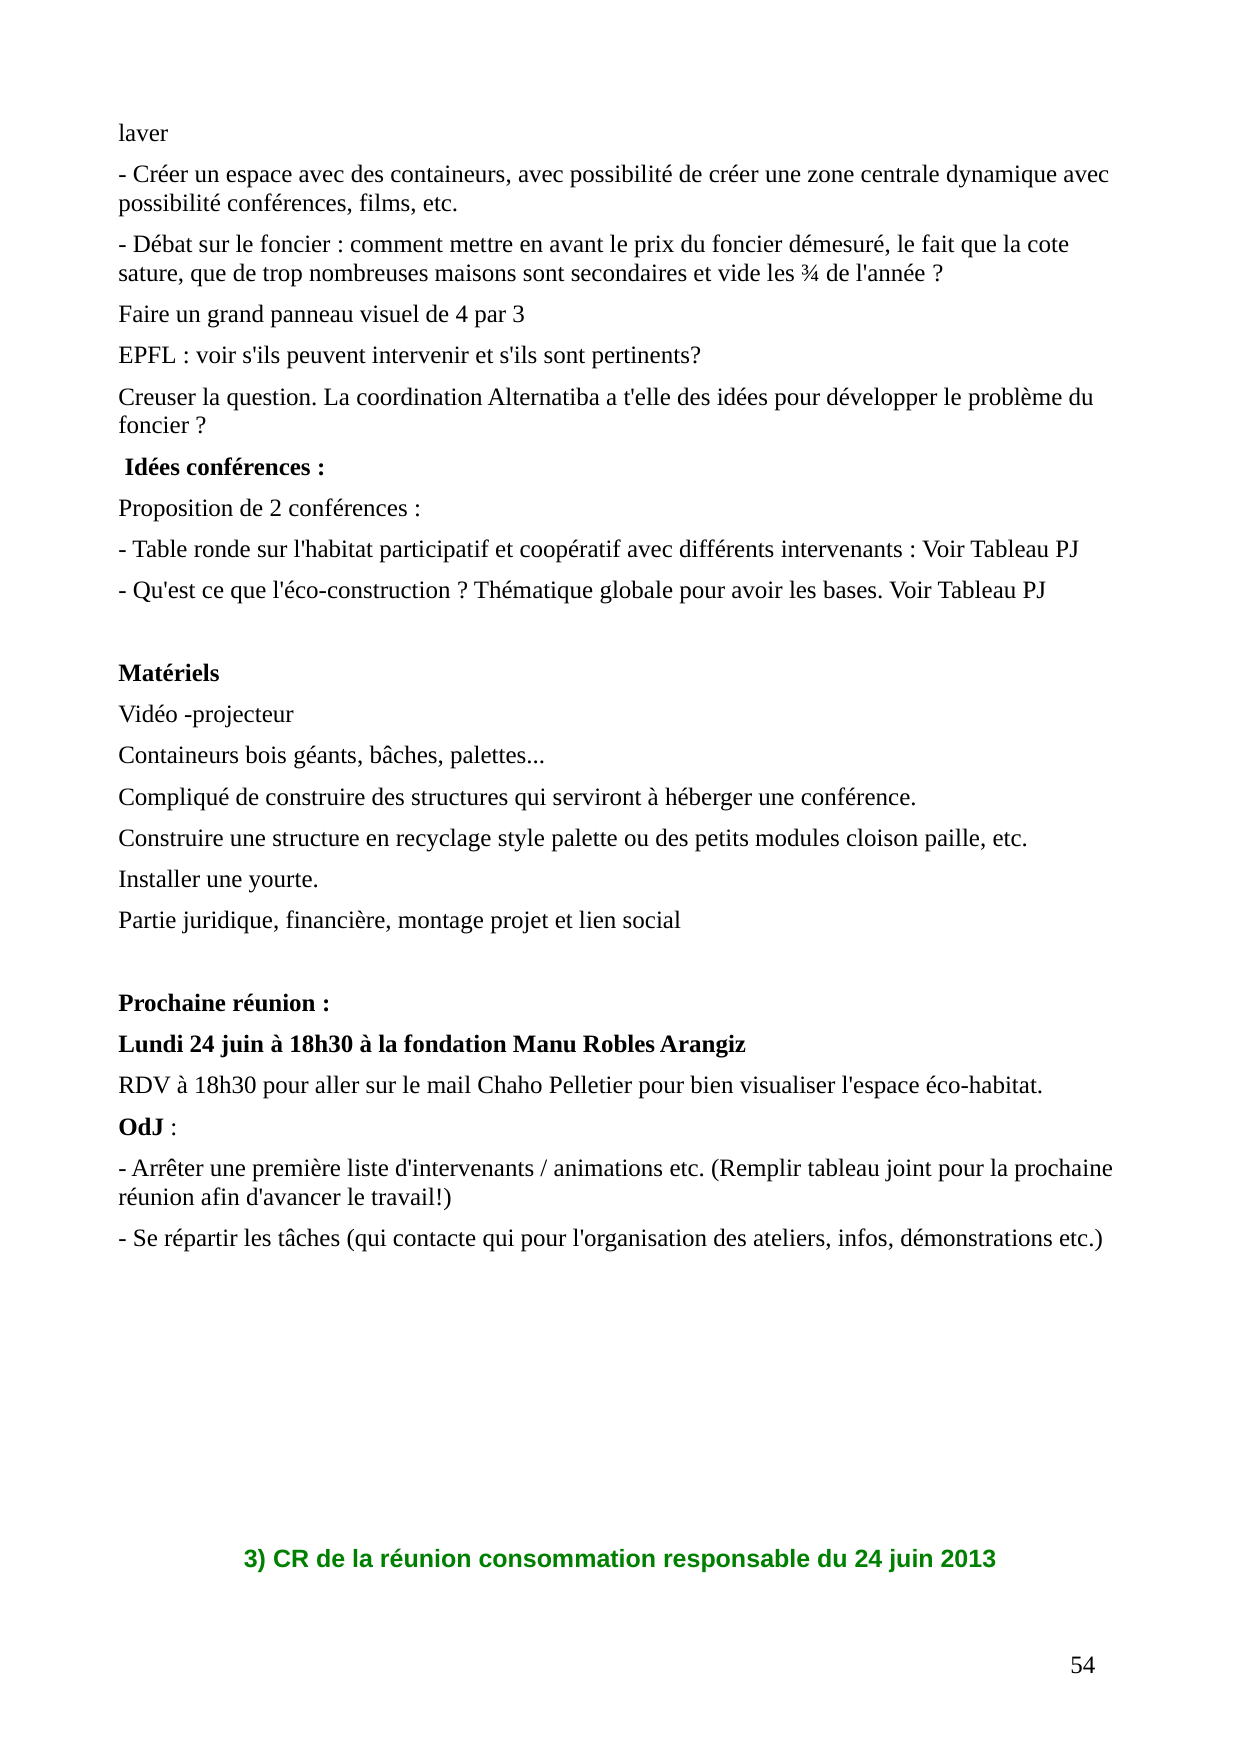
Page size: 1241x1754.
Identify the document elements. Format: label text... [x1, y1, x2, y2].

text - Débat sur le foncier : comment mettre en avant le prix du foncier démesuré, le fait que la cote sature, que de trop nombreuses maisons sont secondaires et vide les ¾ de l'année ? [118, 229, 1122, 287]
text - Créer un espace avec des containeurs, avec possibilité de créer une zone centrale dynamique avec possibilité conférences, films, etc. [118, 159, 1122, 217]
text EPFL : voir s'ils peuvent intervenir et s'ils sont pertinents? [118, 341, 1122, 369]
text Construire une structure en recyclage style palette ou des petits modules cloison paille, etc. [118, 823, 1122, 852]
text Creuser la question. La coordination Alternatiba a t'elle des idées pour développer le problème du foncier ? [118, 382, 1122, 439]
text - Table ronde sur l'habitat participatif et coopératif avec différents intervenants : Voir Tableau PJ [118, 534, 1122, 563]
text Containeurs bois géants, bâches, palettes... [118, 741, 1122, 769]
text RDV à 18h30 pour aller sur le mail Chaho Pelletier pour bien visualiser l'espace éco-habitat. [118, 1071, 1122, 1099]
text - Qu'est ce que l'éco-construction ? Thématique globale pour avoir les bases. Voir Tableau PJ [118, 576, 1122, 604]
text - Se répartir les tâches (qui contacte qui pour l'organisation des ateliers, infos, démonstrations etc.) [118, 1223, 1122, 1252]
text - Arrêter une première liste d'intervenants / animations etc. (Remplir tableau joint pour la prochaine réunion afin d'avancer le travail!) [118, 1153, 1122, 1211]
text Idées conférences : [118, 452, 1122, 481]
text Matériels [118, 658, 1122, 687]
text laver [118, 118, 1122, 147]
text OdJ : [118, 1112, 1122, 1141]
text Faire un grand panneau visuel de 4 par 3 [118, 299, 1122, 328]
text Vidéo -projecteur [118, 699, 1122, 728]
text Proposition de 2 conférences : [118, 493, 1122, 522]
text Lundi 24 juin à 18h30 à la fondation Manu Robles Arangiz [118, 1029, 1122, 1058]
text Compliqué de construire des structures qui serviront à héberger une conférence. [118, 782, 1122, 811]
text Prochaine réunion : [118, 988, 1122, 1017]
text Installer une yourte. [118, 864, 1122, 893]
text Partie juridique, financière, montage projet et lien social [118, 906, 1122, 934]
text 3) CR de la réunion consommation responsable du 24 juin 2013 [118, 1544, 1122, 1573]
